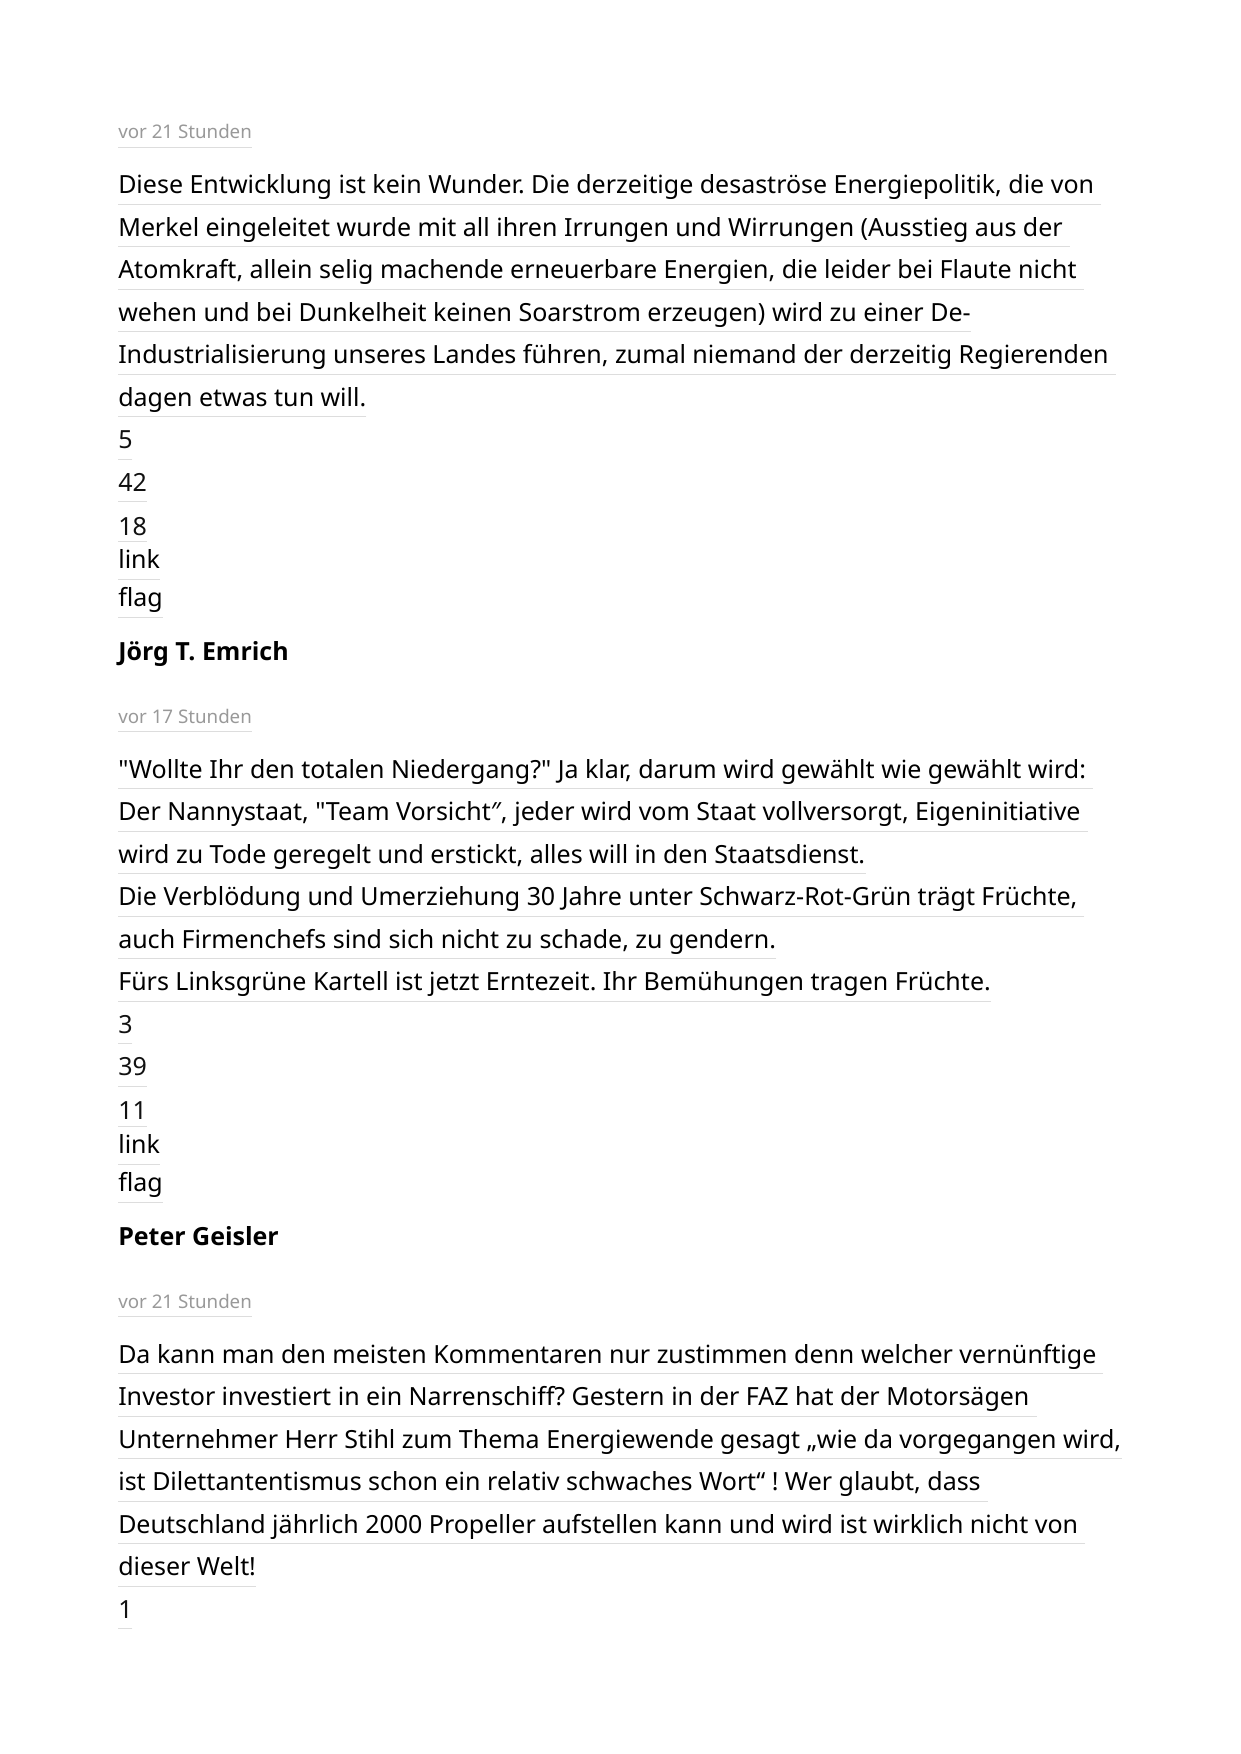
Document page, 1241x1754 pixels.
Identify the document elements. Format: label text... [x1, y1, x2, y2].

text Peter Geisler [118, 1218, 1122, 1253]
text flag [118, 1165, 1122, 1203]
text ist Dilettantentismus schon ein relativ schwaches Wort“ ! Wer glaubt, dass Deutschland jährlich 2000 Propeller aufstellen kann und wird ist wirklich nicht von dieser Welt! [118, 1459, 1122, 1587]
text vor 17 Stunden [118, 703, 1117, 732]
text 18 [118, 507, 1122, 542]
text 39 [118, 1049, 1122, 1087]
text link [118, 542, 1122, 580]
text 42 [118, 464, 1122, 502]
text link [118, 1127, 1122, 1165]
text 3 [118, 1007, 1122, 1044]
text 5 [118, 422, 1122, 460]
text flag [118, 580, 1122, 618]
text Da kann man den meisten Kommentaren nur zustimmen denn welcher vernünftige Investor investiert in ein Narrenschiff? Gestern in der FAZ hat der Motorsägen Unternehmer Herr Stihl zum Thema Energiewende gesagt „wie da vorgegangen wird, [118, 1336, 1122, 1458]
text Jörg T. Emrich [118, 634, 1122, 668]
text 11 [118, 1092, 1122, 1127]
text vor 21 Stunden [118, 1288, 1117, 1317]
text vor 21 Stunden [118, 118, 1117, 148]
text 1 [118, 1591, 1122, 1629]
text "Wollte Ihr den totalen Niedergang?" Ja klar, darum wird gewählt wie gewählt wird: Der Nannystaat, "Team Vorsicht″, jeder wird vom Staat vollversorgt, Eigeninitiative wird zu Tode geregelt und erstickt, alles will in den Staatsdienst. Die Verblödung und Umerziehung 30 Jahre unter Schwarz-Rot-Grün trägt Früchte, auch Firmenchefs sind sich nicht zu schade, zu gendern. Fürs Linksgrüne Kartell ist jetzt Erntezeit. Ihr Bemühungen tragen Früchte. [118, 752, 1122, 1002]
text Diese Entwicklung ist kein Wunder. Die derzeitige desaströse Energiepolitik, die von Merkel eingeleitet wurde mit all ihren Irrungen und Wirrungen (Ausstieg aus der Atomkraft, allein selig machende erneuerbare Energien, die leider bei Flaute nicht wehen und bei Dunkelheit keinen Soarstrom erzeugen) wird zu einer De-Industrialisierung unseres Landes führen, zumal niemand der derzeitig Regierenden dagen etwas tun will. [118, 167, 1122, 417]
